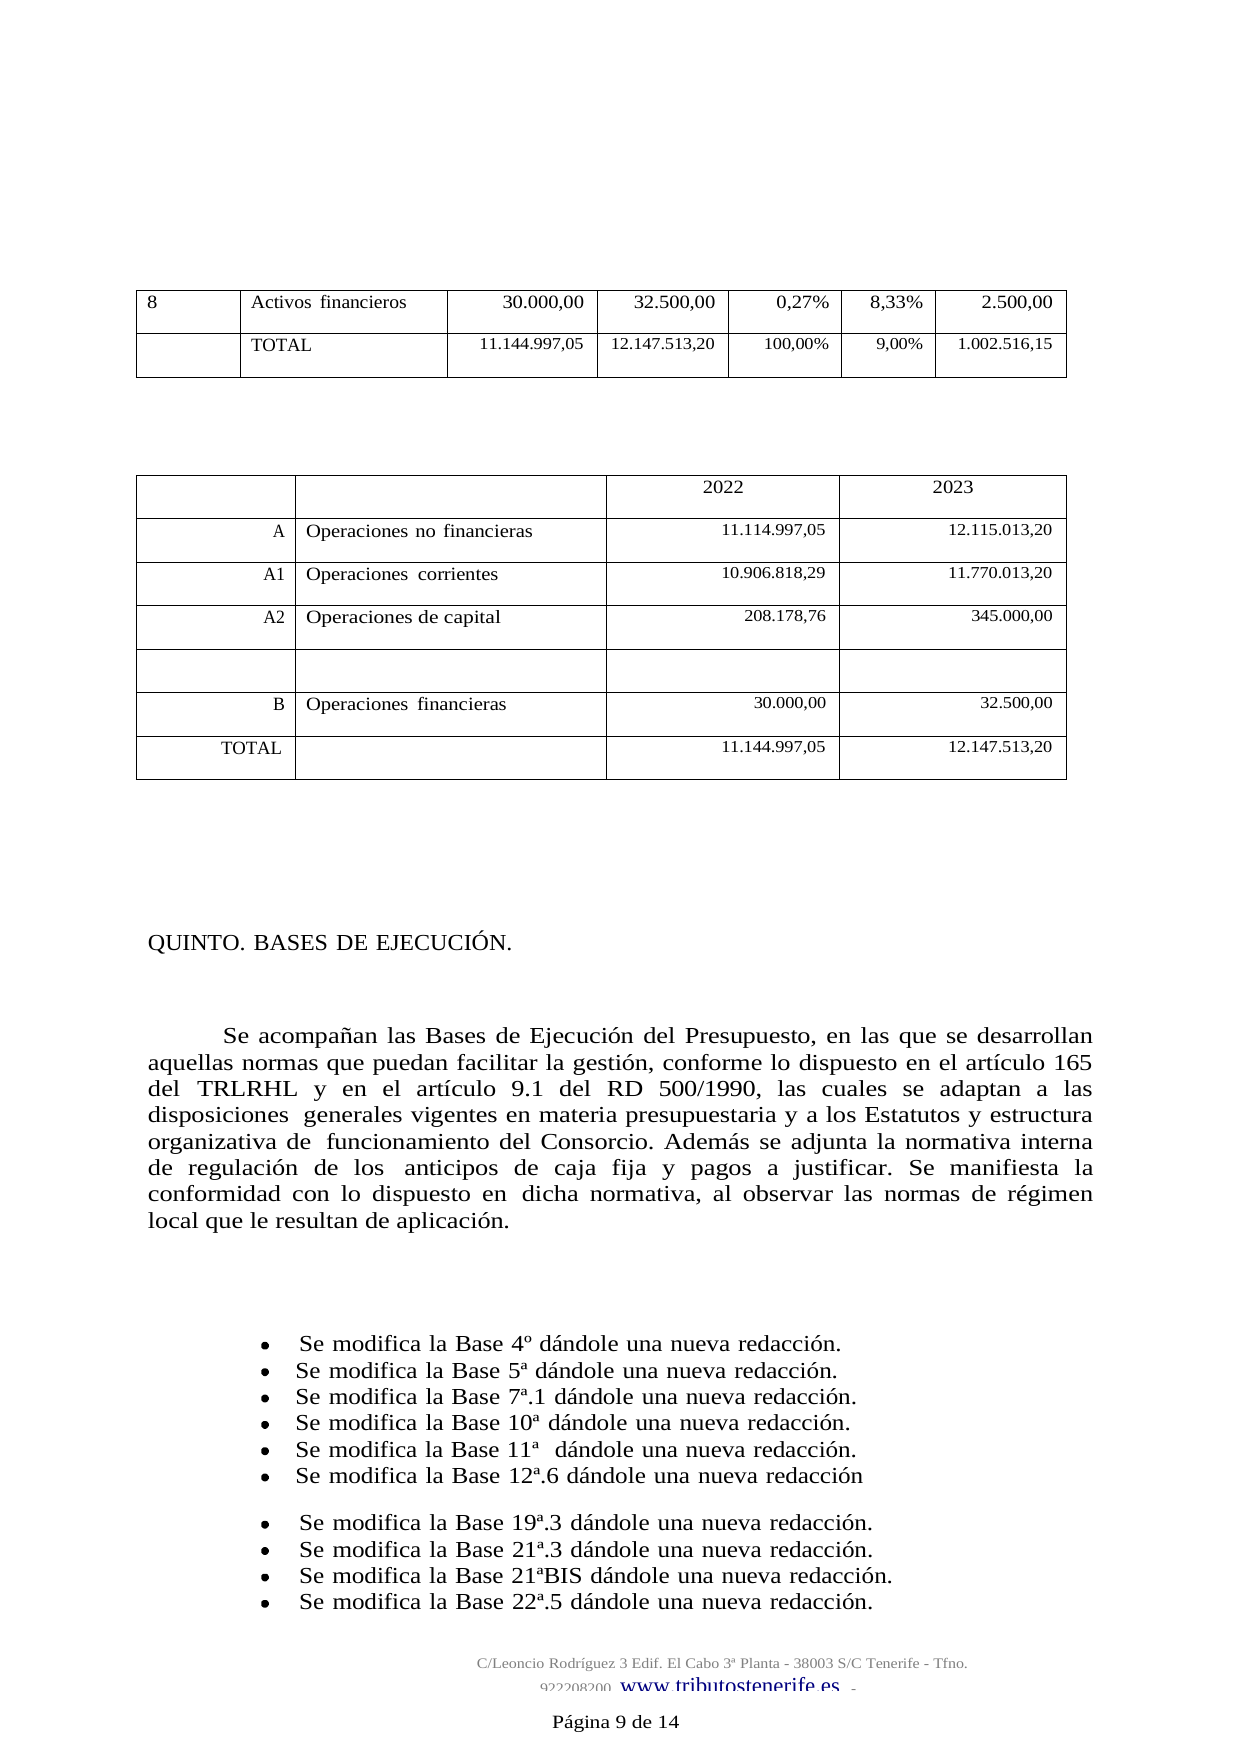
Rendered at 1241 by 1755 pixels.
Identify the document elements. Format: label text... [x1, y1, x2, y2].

table_header 30.000,00 [448, 291, 597, 333]
table_cell 345.000,00 [840, 606, 1066, 649]
table_cell 12.147.513,20 [598, 334, 728, 377]
table_cell 11.144.997,05 [448, 334, 597, 377]
text Se acompañan las Bases de Ejecución del Presupuesto, en las que se desarrollan aquellas normas que puedan facilitar la gestión, conforme lo dispuesto en el artículo 165 del TRLRHL y en el artículo 9.1 del RD 500/1990, las cuales se adaptan a las disposiciones generales vigentes en materia presupuestaria y a los Estatutos y estructura organizativa de funcionamiento del Consorcio. Además se adjunta la normativa interna de regulación de los anticipos de caja fija y pagos a justificar. Se manifiesta la conformidad con lo dispuesto en dicha normativa, al observar las normas de régimen local que le resultan de aplicación. [148, 1022, 1093, 1233]
table_cell Operaciones corrientes [296, 563, 606, 605]
table_header 32.500,00 [598, 291, 728, 333]
table_cell [296, 737, 606, 779]
text Se modifica la Base 19ª.3 dándole una nueva redacción. Se modifica la Base 21ª.3 dándole una nueva redacción. Se modifica la Base 21ªBIS dándole una nueva redacción. Se modifica la Base 22ª.5 dándole una nueva redacción. [299, 1509, 896, 1615]
table_header 2.500,00 [936, 291, 1066, 333]
table_cell 12.115.013,20 [840, 519, 1066, 562]
table_header [296, 476, 606, 518]
table_cell 11.114.997,05 [607, 519, 839, 562]
table_header 8 [137, 291, 240, 333]
table_cell [137, 334, 240, 377]
table_header 2022 [607, 476, 839, 518]
table_cell 12.147.513,20 [840, 737, 1066, 779]
table_cell A [137, 519, 295, 562]
table_header 2023 [840, 476, 1066, 518]
table_cell 10.906.818,29 [607, 563, 839, 605]
table_cell 11.144.997,05 [607, 737, 839, 779]
table_header Activos financieros [241, 291, 447, 333]
table_cell [296, 650, 606, 692]
table_cell [840, 650, 1066, 692]
table_cell 1.002.516,15 [936, 334, 1066, 377]
table_cell 32.500,00 [840, 693, 1066, 736]
table_cell Operaciones no financieras [296, 519, 606, 562]
table_cell B [137, 693, 295, 736]
text QUINTO. BASES DE EJECUCIÓN. [148, 929, 1105, 956]
table_cell [137, 650, 295, 692]
text Se modifica la Base 4º dándole una nueva redacción. Se modifica la Base 5ª dándole una nueva redacción. Se modifica la Base 7ª.1 dándole una nueva redacción. Se modifica la Base 10ª dándole una nueva redacción. Se modifica la Base 11ª dándole una nueva redacción. Se modifica la Base 12ª.6 dándole una nueva redacción [295, 1330, 867, 1488]
table_cell A2 [137, 606, 295, 649]
table_cell A1 [137, 563, 295, 605]
table_cell Operaciones financieras [296, 693, 606, 736]
table_cell 208.178,76 [607, 606, 839, 649]
table_cell TOTAL [137, 737, 295, 779]
table_header [137, 476, 295, 518]
table_cell 11.770.013,20 [840, 563, 1066, 605]
table_cell 30.000,00 [607, 693, 839, 736]
table_cell Operaciones de capital [296, 606, 606, 649]
table_cell TOTAL [241, 334, 447, 377]
table_cell 9,00% [842, 334, 935, 377]
table_cell [607, 650, 839, 692]
table_cell 100,00% [729, 334, 841, 377]
table_header 0,27% [729, 291, 841, 333]
table_header 8,33% [842, 291, 935, 333]
